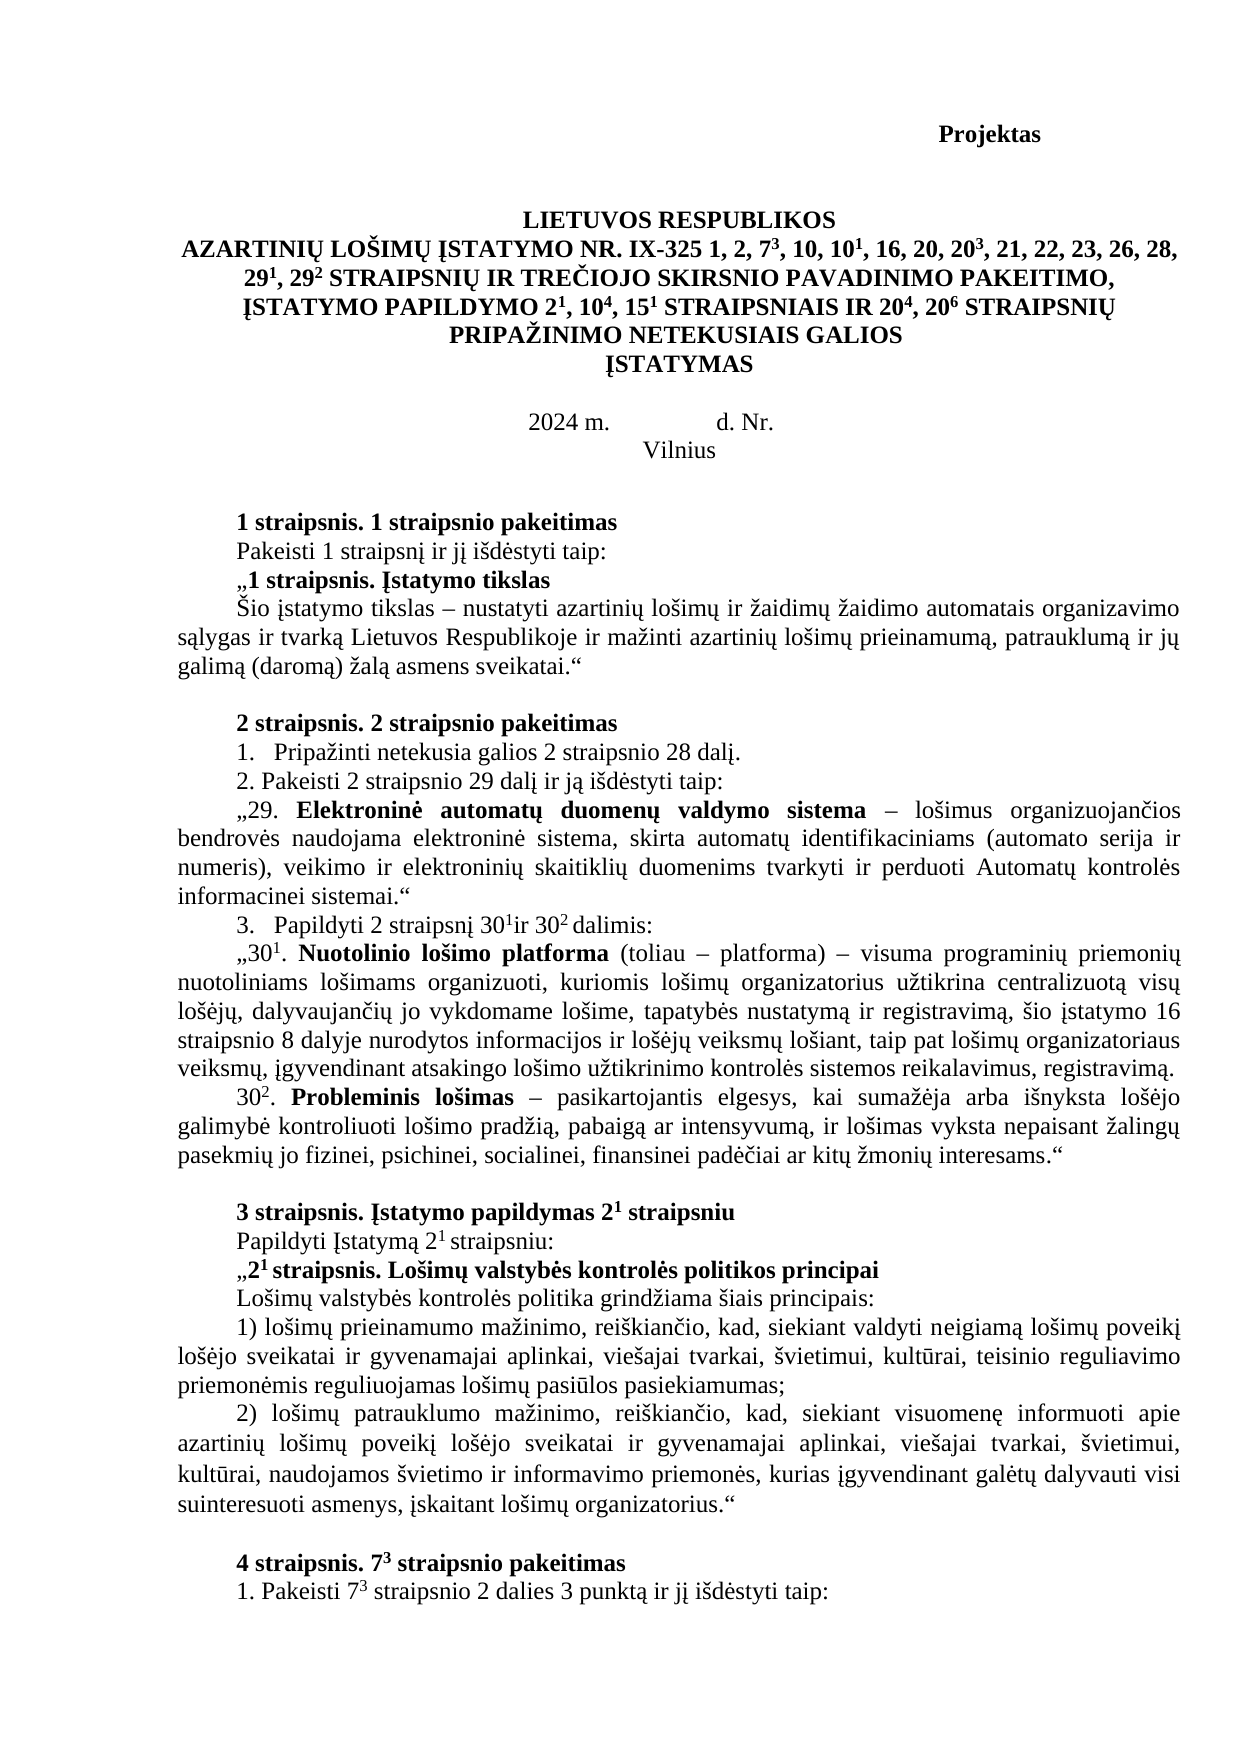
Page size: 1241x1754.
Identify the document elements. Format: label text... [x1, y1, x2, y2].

text AZARTINIŲ LOŠIMŲ ĮSTATYMO NR. IX-325 1, 2, 73, 10, 101, 16, 20, 203, 21, 22, 23, 26, 28, 291, 292 STRAIPSNIŲ IR TREČIOJO SKIRSNIO PAVADINIMO PAKEITIMO, ĮSTATYMO PAPILDYMO 21, 104, 151 STRAIPSNIAIS IR 204, 206 STRAIPSNIŲ PRIPAŽINIMO NETEKUSIAIS GALIOS [177, 234, 1181, 349]
text 1 straipsnis. 1 straipsnio pakeitimas [177, 507, 1181, 536]
text 2024 m. d. Nr. [177, 407, 1181, 435]
text 2) lošimų patrauklumo mažinimo, reiškiančio, kad, siekiant visuomenę informuoti apie azartinių lošimų poveikį lošėjo sveikatai ir gyvenamajai aplinkai, viešajai tvarkai, švietimui, kultūrai, naudojamos švietimo ir informavimo priemonės, kurias įgyvendinant galėtų dalyvauti visi suinteresuoti asmenys, įskaitant lošimų organizatorius.“ [177, 1398, 1181, 1517]
text Pakeisti 1 straipsnį ir jį išdėstyti taip: [177, 536, 1181, 565]
text „29. Elektroninė automatų duomenų valdymo sistema – lošimus organizuojančios bendrovės naudojama elektroninė sistema, skirta automatų identifikaciniams (automato serija ir numeris), veikimo ir elektroninių skaitiklių duomenims tvarkyti ir perduoti Automatų kontrolės informacinei sistemai.“ [177, 795, 1181, 910]
text „21 straipsnis. Lošimų valstybės kontrolės politikos principai [177, 1255, 1181, 1283]
text Papildyti Įstatymą 21 straipsniu: [177, 1226, 1181, 1255]
text Projektas [803, 119, 1176, 148]
text 4 straipsnis. 73 straipsnio pakeitimas [177, 1548, 1181, 1576]
text Lošimų valstybės kontrolės politika grindžiama šiais principais: [177, 1283, 1181, 1312]
text Šio įstatymo tikslas – nustatyti azartinių lošimų ir žaidimų žaidimo automatais organizavimo sąlygas ir tvarką Lietuvos Respublikoje ir mažinti azartinių lošimų prieinamumą, patrauklumą ir jų galimą (daromą) žalą asmens sveikatai.“ [177, 593, 1181, 680]
text 2. Pakeisti 2 straipsnio 29 dalį ir ją išdėstyti taip: [236, 766, 1181, 795]
text 2 straipsnis. 2 straipsnio pakeitimas [236, 708, 1181, 737]
text Vilnius [177, 435, 1181, 464]
text ĮSTATYMAS [177, 349, 1181, 378]
text 3 straipsnis. Įstatymo papildymas 21 straipsniu [177, 1197, 1181, 1226]
text 1) lošimų prieinamumo mažinimo, reiškiančio, kad, siekiant valdyti neigiamą lošimų poveikį lošėjo sveikatai ir gyvenamajai aplinkai, viešajai tvarkai, švietimui, kultūrai, teisinio reguliavimo priemonėmis reguliuojamas lošimų pasiūlos pasiekiamumas; [177, 1312, 1181, 1398]
text 1. Pripažinti netekusia galios 2 straipsnio 28 dalį. [236, 737, 1181, 766]
text 1. Pakeisti 73 straipsnio 2 dalies 3 punktą ir jį išdėstyti taip: [177, 1576, 1181, 1605]
text „301. Nuotolinio lošimo platforma (toliau – platforma) – visuma programinių priemonių nuotoliniams lošimams organizuoti, kuriomis lošimų organizatorius užtikrina centralizuotą visų lošėjų, dalyvaujančių jo vykdomame lošime, tapatybės nustatymą ir registravimą, šio įstatymo 16 straipsnio 8 dalyje nurodytos informacijos ir lošėjų veiksmų lošiant, taip pat lošimų organizatoriaus veiksmų, įgyvendinant atsakingo lošimo užtikrinimo kontrolės sistemos reikalavimus, registravimą. [177, 938, 1181, 1082]
text „1 straipsnis. Įstatymo tikslas [177, 565, 1181, 593]
text LIETUVOS RESPUBLIKOS [177, 205, 1181, 234]
text 302. Probleminis lošimas – pasikartojantis elgesys, kai sumažėja arba išnyksta lošėjo galimybė kontroliuoti lošimo pradžią, pabaigą ar intensyvumą, ir lošimas vyksta nepaisant žalingų pasekmių jo fizinei, psichinei, socialinei, finansinei padėčiai ar kitų žmonių interesams.“ [177, 1082, 1181, 1168]
text 3. Papildyti 2 straipsnį 301ir 302 dalimis: [236, 910, 1181, 938]
